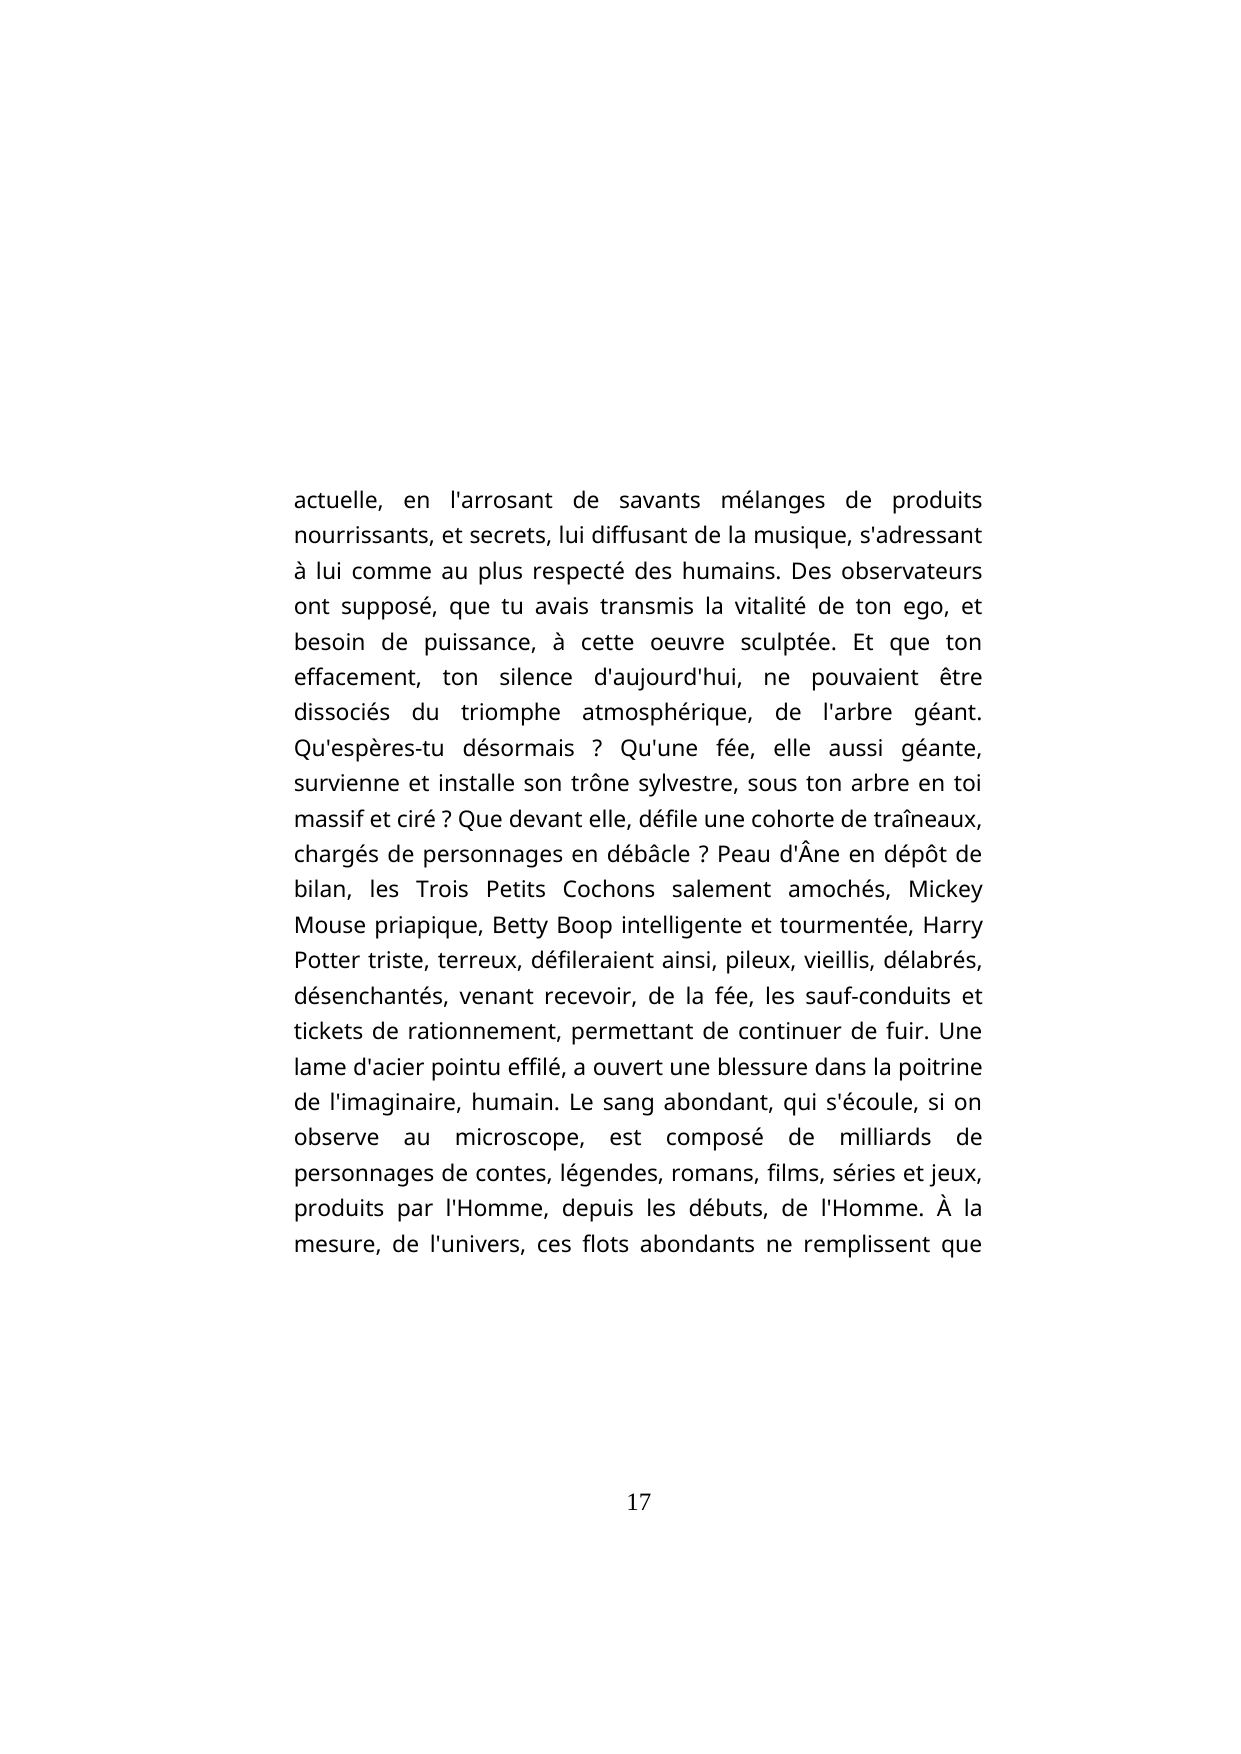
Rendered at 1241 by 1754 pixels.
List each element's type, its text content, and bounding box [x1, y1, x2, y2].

text actuelle, en l'arrosant de savants mélanges de produits nourrissants, et secrets, lui diffusant de la musique, s'adressant à lui comme au plus respecté des humains. Des observateurs ont supposé, que tu avais transmis la vitalité de ton ego, et besoin de puissance, à cette oeuvre sculptée. Et que ton effacement, ton silence d'aujourd'hui, ne pouvaient être dissociés du triomphe atmosphérique, de l'arbre géant. Qu'espères-tu désormais ? Qu'une fée, elle aussi géante, survienne et installe son trône sylvestre, sous ton arbre en toi massif et ciré ? Que devant elle, défile une cohorte de traîneaux, chargés de personnages en débâcle ? Peau d'Âne en dépôt de bilan, les Trois Petits Cochons salement amochés, Mickey Mouse priapique, Betty Boop intelligente et tourmentée, Harry Potter triste, terreux, défileraient ainsi, pileux, vieillis, délabrés, désenchantés, venant recevoir, de la fée, les sauf-conduits et tickets de rationnement, permettant de continuer de fuir. Une lame d'acier pointu effilé, a ouvert une blessure dans la poitrine de l'imaginaire, humain. Le sang abondant, qui s'écoule, si on observe au microscope, est composé de milliards de personnages de contes, légendes, romans, films, séries et jeux, produits par l'Homme, depuis les débuts, de l'Homme. À la mesure, de l'univers, ces flots abondants ne remplissent que [293, 480, 983, 1259]
